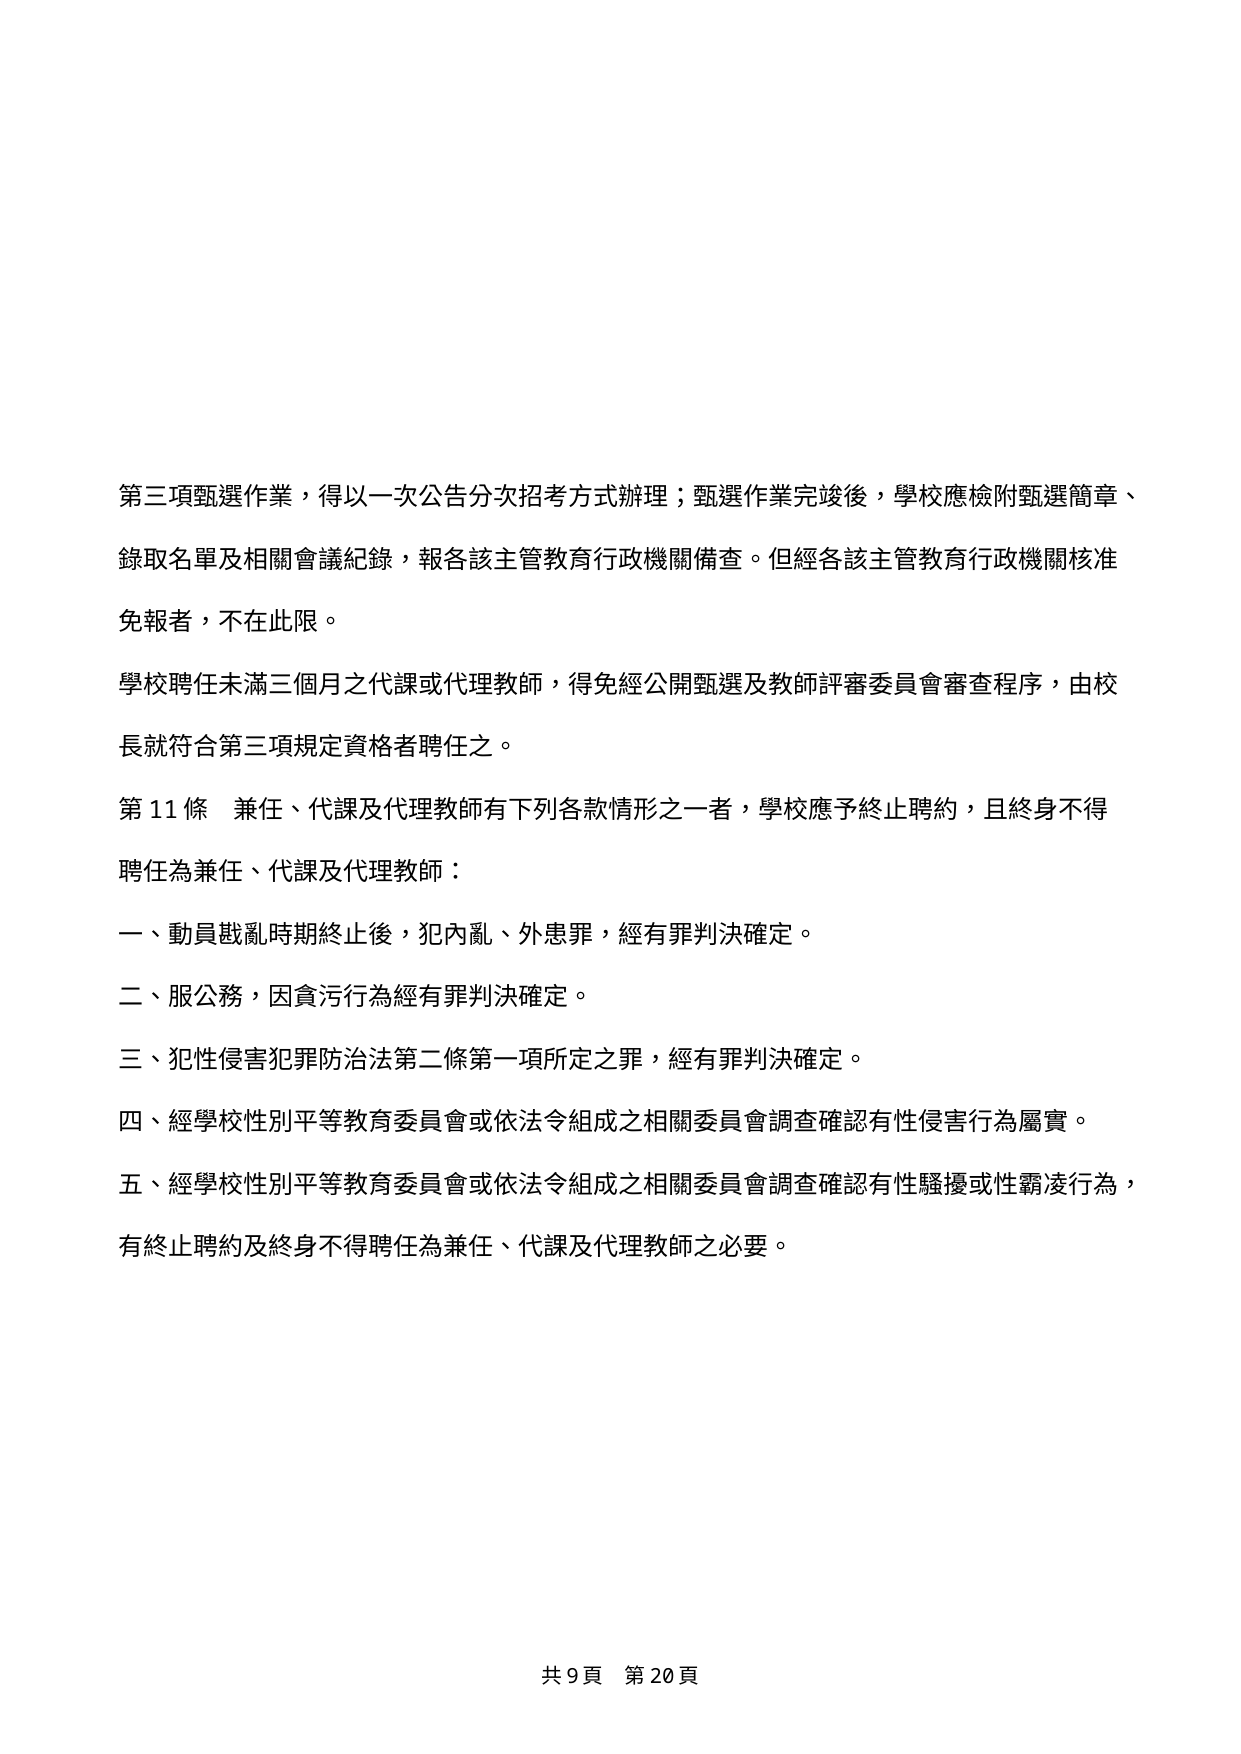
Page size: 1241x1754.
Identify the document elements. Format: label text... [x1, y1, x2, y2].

text 二、服公務，因貪污行為經有罪判決確定。 [118, 953, 1122, 1016]
text 第11條 兼任、代課及代理教師有下列各款情形之一者，學校應予終止聘約，且終身不得聘任為兼任、代課及代理教師： [118, 766, 1122, 891]
text 五、經學校性別平等教育委員會或依法令組成之相關委員會調查確認有性騷擾或性霸凌行為，有終止聘約及終身不得聘任為兼任、代課及代理教師之必要。 [118, 1141, 1122, 1266]
text 三、犯性侵害犯罪防治法第二條第一項所定之罪，經有罪判決確定。 [118, 1016, 1122, 1078]
text 第三項甄選作業，得以一次公告分次招考方式辦理；甄選作業完竣後，學校應檢附甄選簡章、錄取名單及相關會議紀錄，報各該主管教育行政機關備查。但經各該主管教育行政機關核准免報者，不在此限。 [118, 453, 1122, 641]
text 四、經學校性別平等教育委員會或依法令組成之相關委員會調查確認有性侵害行為屬實。 [118, 1078, 1122, 1141]
text 一、動員戡亂時期終止後，犯內亂、外患罪，經有罪判決確定。 [118, 891, 1122, 953]
text 學校聘任未滿三個月之代課或代理教師，得免經公開甄選及教師評審委員會審查程序，由校長就符合第三項規定資格者聘任之。 [118, 641, 1122, 766]
